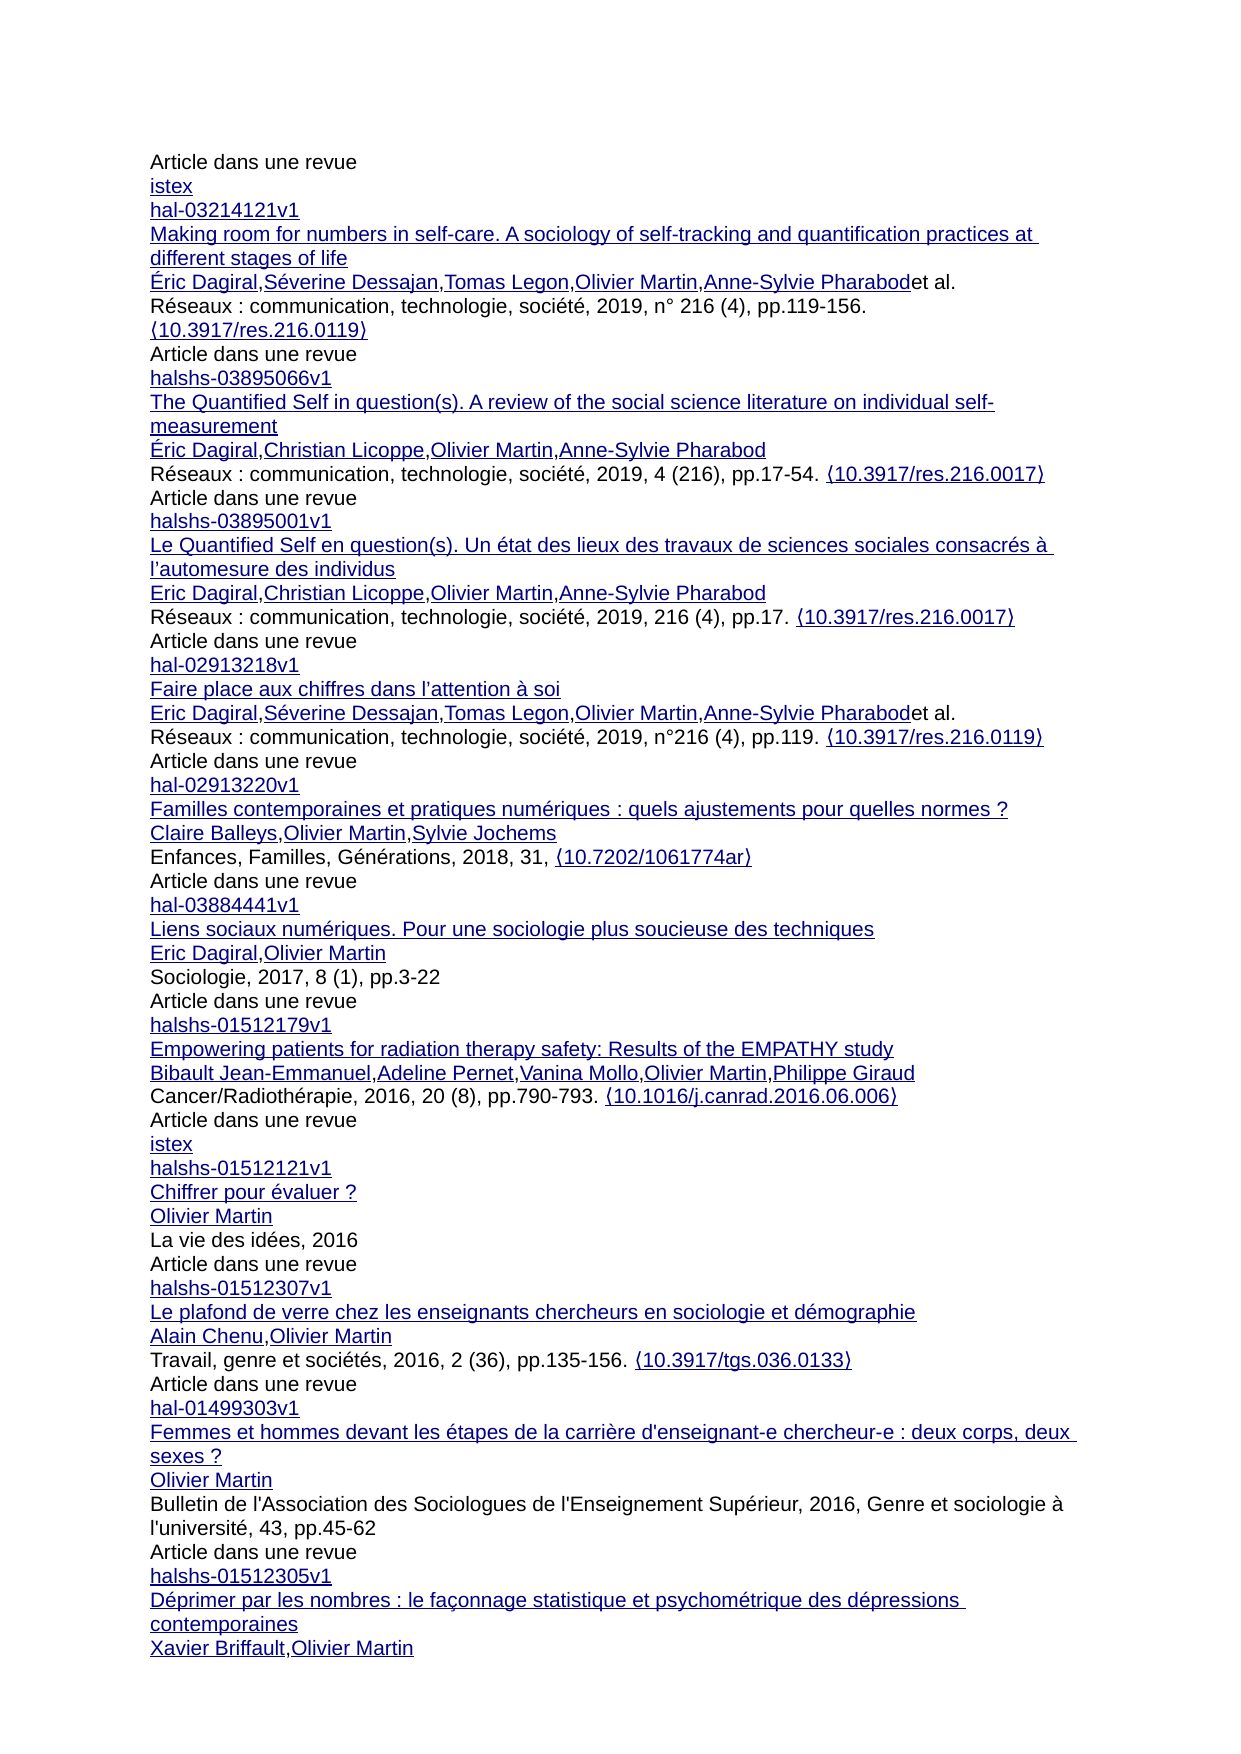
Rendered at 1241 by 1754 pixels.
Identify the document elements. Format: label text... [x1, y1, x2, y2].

table_cell Chiffrer pour évaluer ? Olivier Martin La vie des idées, 2016 Article dans une revue halshs-01512307v1 [150, 1180, 1090, 1300]
table_cell Le plafond de verre chez les enseignants chercheurs en sociologie et démographie Alain Chenu,Olivier Martin Travail, genre et sociétés, 2016, 2 (36), pp.135-156. ⟨10.3917/tgs.036.0133⟩ Article dans une revue hal-01499303v1 [150, 1300, 1090, 1420]
table_cell Le Quantified Self en question(s). Un état des lieux des travaux de sciences sociales consacrés à l’automesure des individus Eric Dagiral,Christian Licoppe,Olivier Martin,Anne-Sylvie Pharabod Réseaux : communication, technologie, société, 2019, 216 (4), pp.17. ⟨10.3917/res.216.0017⟩ Article dans une revue hal-02913218v1 [150, 533, 1090, 677]
table_cell Liens sociaux numériques. Pour une sociologie plus soucieuse des techniques Eric Dagiral,Olivier Martin Sociologie, 2017, 8 (1), pp.3-22 Article dans une revue halshs-01512179v1 [150, 917, 1090, 1036]
table_cell Déprimer par les nombres : le façonnage statistique et psychométrique des dépressions contemporaines Xavier Briffault,Olivier Martin [150, 1588, 1090, 1659]
table_cell Making room for numbers in self-care. A sociology of self-tracking and quantification practices at different stages of life Éric Dagiral,Séverine Dessajan,Tomas Legon,Olivier Martin,Anne-Sylvie Pharabodet al. Réseaux : communication, technologie, société, 2019, n° 216 (4), pp.119-156. ⟨10.3917/res.216.0119⟩ Article dans une revue halshs-03895066v1 [150, 222, 1090, 389]
table_cell Empowering patients for radiation therapy safety: Results of the EMPATHY study Bibault Jean-Emmanuel,Adeline Pernet,Vanina Mollo,Olivier Martin,Philippe Giraud Cancer/Radiothérapie, 2016, 20 (8), pp.790-793. ⟨10.1016/j.canrad.2016.06.006⟩ Article dans une revue istex halshs-01512121v1 [150, 1036, 1090, 1180]
table_cell Faire place aux chiffres dans l’attention à soi Eric Dagiral,Séverine Dessajan,Tomas Legon,Olivier Martin,Anne-Sylvie Pharabodet al. Réseaux : communication, technologie, société, 2019, n°216 (4), pp.119. ⟨10.3917/res.216.0119⟩ Article dans une revue hal-02913220v1 [150, 677, 1090, 797]
table_cell Article dans une revue istex hal-03214121v1 [150, 150, 1090, 222]
table_cell Femmes et hommes devant les étapes de la carrière d'enseignant-e chercheur-e : deux corps, deux sexes ? Olivier Martin Bulletin de l'Association des Sociologues de l'Enseignement Supérieur, 2016, Genre et sociologie à l'université, 43, pp.45-62 Article dans une revue halshs-01512305v1 [150, 1420, 1090, 1587]
table_cell Familles contemporaines et pratiques numériques : quels ajustements pour quelles normes ? Claire Balleys,Olivier Martin,Sylvie Jochems Enfances, Familles, Générations, 2018, 31, ⟨10.7202/1061774ar⟩ Article dans une revue hal-03884441v1 [150, 797, 1090, 917]
table_cell The Quantified Self in question(s). A review of the social science literature on individual self-measurement Éric Dagiral,Christian Licoppe,Olivier Martin,Anne-Sylvie Pharabod Réseaux : communication, technologie, société, 2019, 4 (216), pp.17-54. ⟨10.3917/res.216.0017⟩ Article dans une revue halshs-03895001v1 [150, 390, 1090, 533]
